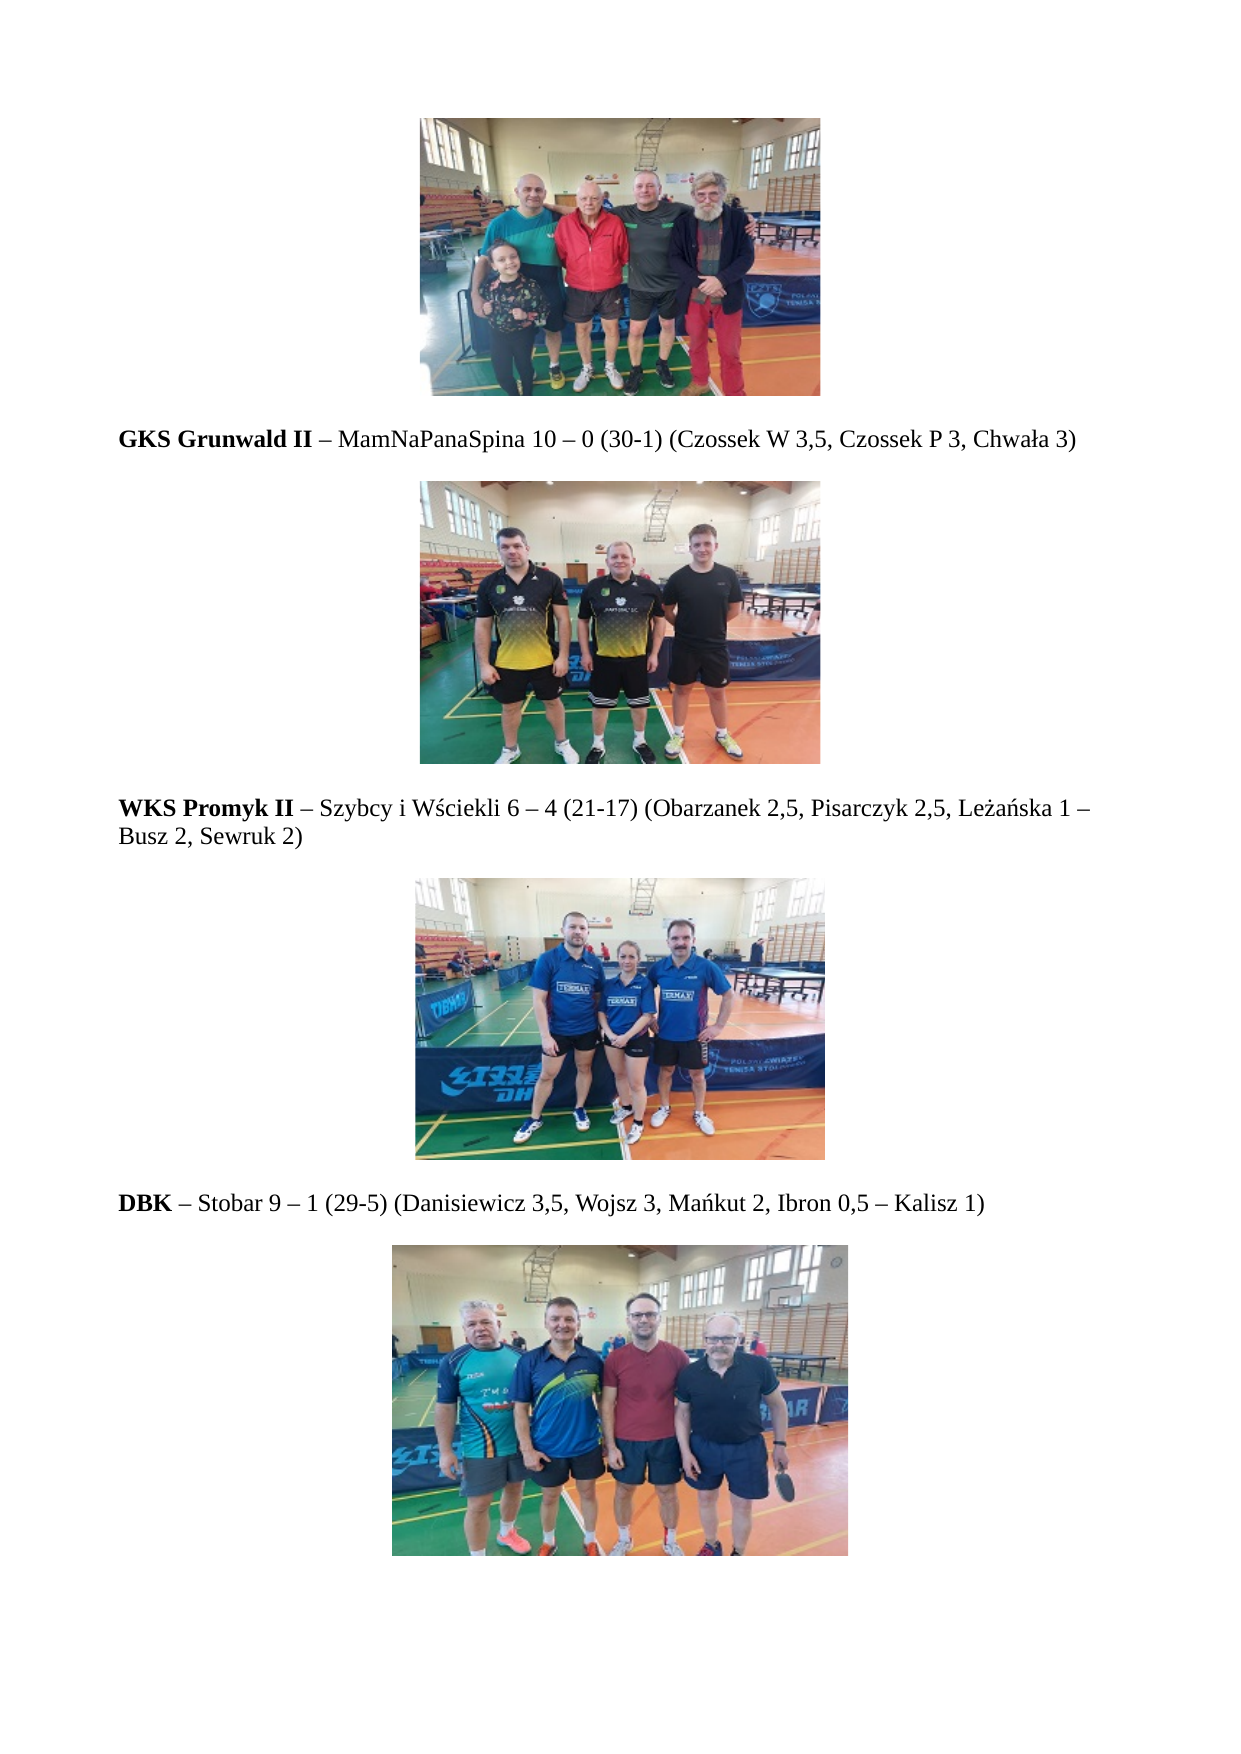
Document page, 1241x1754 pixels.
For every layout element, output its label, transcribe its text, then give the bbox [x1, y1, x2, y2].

text WKS Promyk II – Szybcy i Wściekli 6 – 4 (21-17) (Obarzanek 2,5, Pisarczyk 2,5, Leżańska 1 – Busz 2, Sewruk 2) [118, 793, 1122, 850]
picture [392, 1245, 849, 1556]
picture [419, 118, 821, 396]
picture [419, 481, 821, 764]
text DBK – Stobar 9 – 1 (29-5) (Danisiewicz 3,5, Wojsz 3, Mańkut 2, Ibron 0,5 – Kalisz 1) [118, 1188, 1122, 1217]
text GKS Grunwald II – MamNaPanaSpina 10 – 0 (30-1) (Czossek W 3,5, Czossek P 3, Chwała 3) [118, 424, 1122, 453]
picture [415, 878, 825, 1160]
